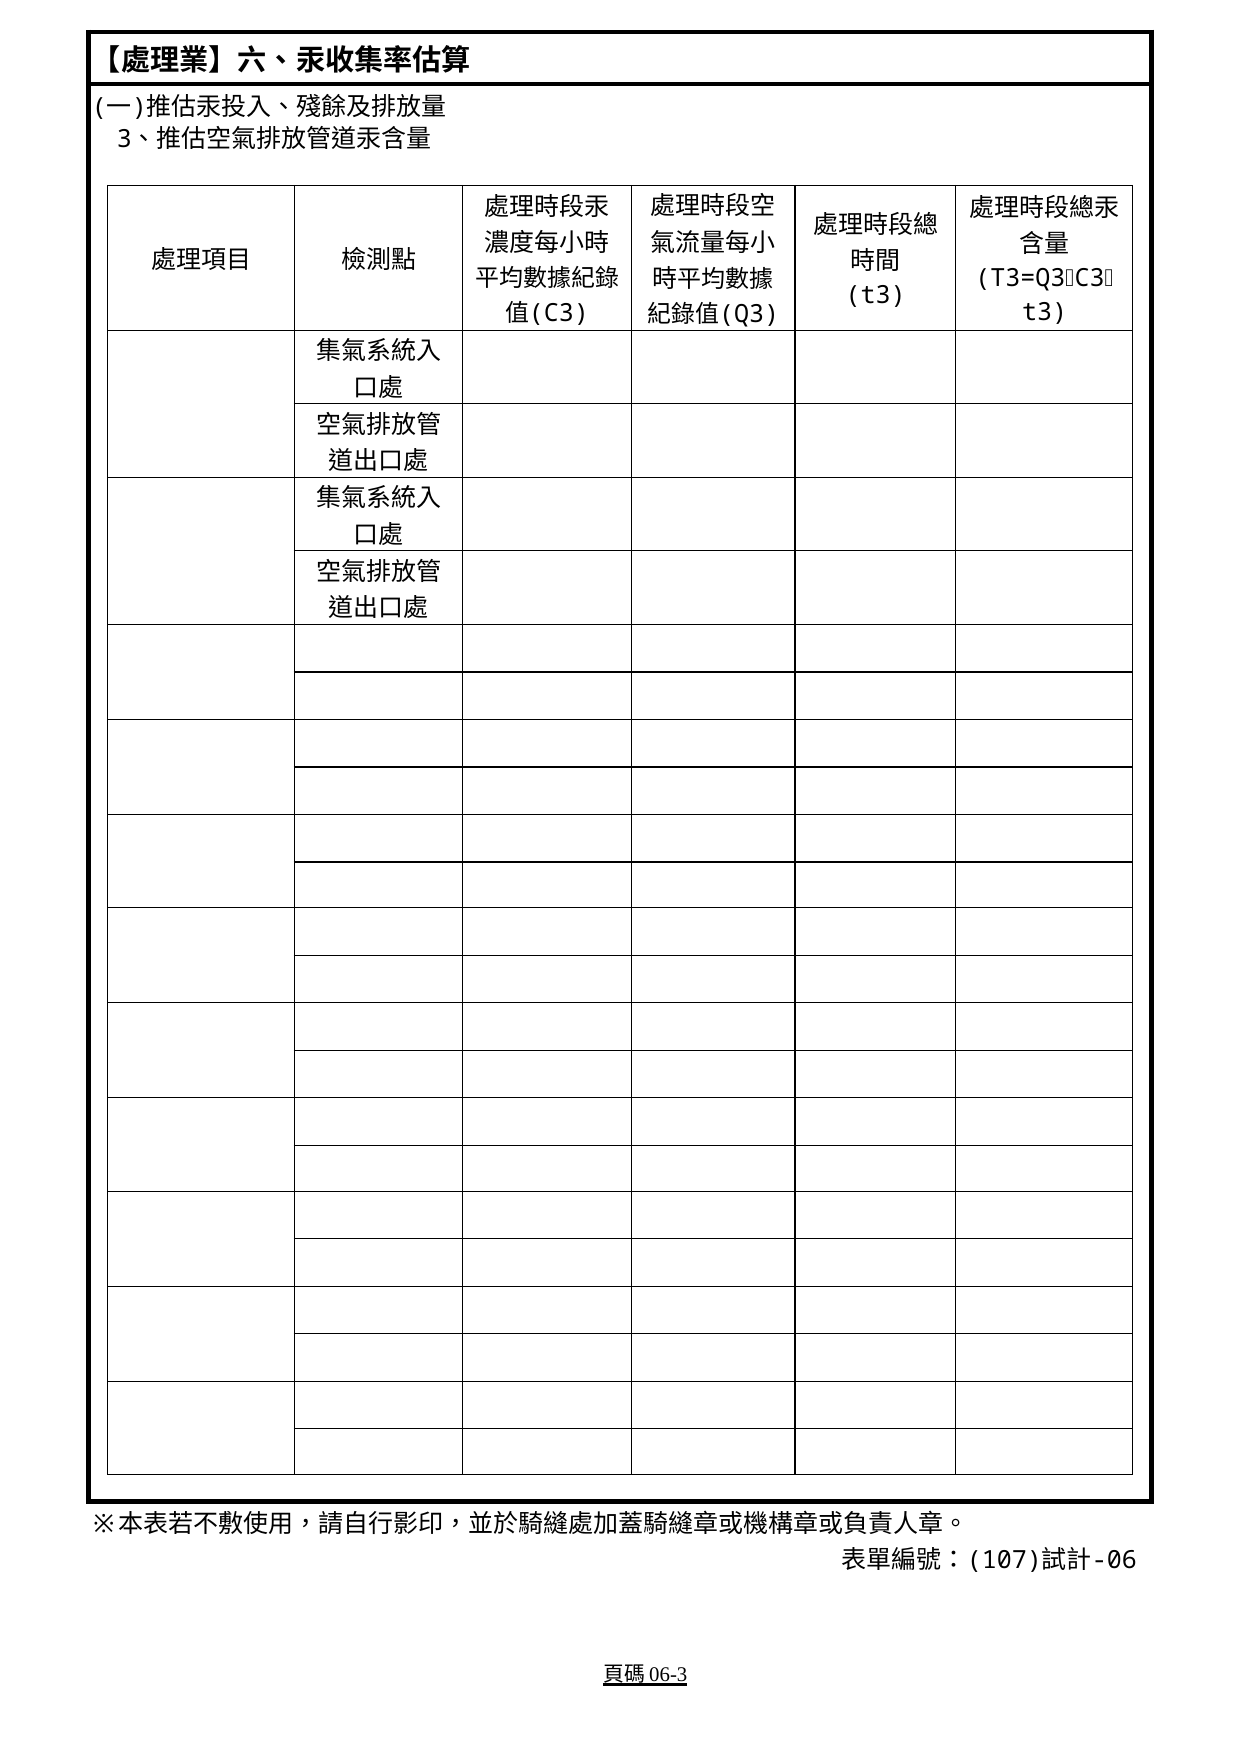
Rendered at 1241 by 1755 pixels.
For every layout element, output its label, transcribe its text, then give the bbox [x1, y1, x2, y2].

table_cell [108, 625, 294, 719]
table_cell [796, 625, 955, 671]
table_cell [796, 404, 955, 477]
table_cell [295, 625, 462, 671]
table_cell [463, 815, 631, 861]
table_cell [632, 1051, 794, 1097]
table_cell [632, 404, 794, 477]
table_cell [463, 720, 631, 766]
table_cell [295, 1192, 462, 1238]
table_cell [956, 1239, 1132, 1286]
table_cell [295, 863, 462, 907]
table_cell [632, 815, 794, 861]
table_cell [295, 1239, 462, 1286]
table_header 處理時段汞濃度每小時平均數據紀錄值(C3) [463, 186, 631, 330]
table_cell [463, 1334, 631, 1381]
table_cell [295, 956, 462, 1002]
table_cell [956, 1192, 1132, 1238]
table_cell [463, 478, 631, 550]
table_cell [956, 331, 1132, 403]
table_cell [796, 1429, 955, 1474]
table_cell [796, 1287, 955, 1333]
table_cell [632, 1192, 794, 1238]
table_cell [796, 956, 955, 1002]
table_cell [632, 1287, 794, 1333]
table_header 處理項目 [108, 186, 294, 330]
table_header 處理時段空氣流量每小時平均數據紀錄值(Q3) [632, 186, 794, 330]
table_cell [295, 1287, 462, 1333]
table_cell [796, 1051, 955, 1097]
table_cell [295, 1003, 462, 1050]
table_cell [956, 1051, 1132, 1097]
table_cell [956, 625, 1132, 671]
table_cell [463, 1429, 631, 1474]
table_cell [463, 625, 631, 671]
table_cell 空氣排放管道出口處 [295, 404, 462, 477]
table_cell [956, 908, 1132, 955]
table_cell [632, 956, 794, 1002]
table_cell [796, 673, 955, 719]
table_header 處理時段總汞含量 (T3=Q3C3 t3) [956, 186, 1132, 330]
table_cell [295, 768, 462, 814]
table_cell [632, 478, 794, 550]
table_cell [796, 863, 955, 907]
table_cell [295, 1382, 462, 1428]
table_cell [295, 1098, 462, 1145]
table_cell [632, 1239, 794, 1286]
table_cell [796, 478, 955, 550]
table_cell [956, 1429, 1132, 1474]
text 表單編號：(107)試計-06 [842, 1540, 1152, 1576]
table_cell [295, 1334, 462, 1381]
table_cell [108, 720, 294, 814]
table_cell [295, 815, 462, 861]
table_cell [632, 1334, 794, 1381]
table_cell [956, 551, 1132, 624]
table_cell (一)推估汞投入、殘餘及排放量 3、推估空氣排放管道汞含量 [91, 86, 1149, 1499]
table_cell [463, 1098, 631, 1145]
table_cell [463, 1003, 631, 1050]
table_cell [463, 1287, 631, 1333]
table_cell [108, 1192, 294, 1286]
table_cell [108, 1382, 294, 1474]
table_cell [796, 1192, 955, 1238]
table_cell [463, 956, 631, 1002]
table_cell [956, 863, 1132, 907]
table_cell [632, 1146, 794, 1191]
table_cell [632, 1429, 794, 1474]
table_cell [108, 908, 294, 1002]
table_cell 集氣系統入口處 [295, 478, 462, 550]
table_cell [632, 720, 794, 766]
table_cell [956, 673, 1132, 719]
table_cell [956, 815, 1132, 861]
table_cell [956, 1334, 1132, 1381]
table_cell [796, 1334, 955, 1381]
table_cell [956, 478, 1132, 550]
table_header 檢測點 [295, 186, 462, 330]
table_cell [295, 1146, 462, 1191]
text ※本表若不敷使用，請自行影印，並於騎縫處加蓋騎縫章或機構章或負責人章。 [89, 1504, 1152, 1540]
table_cell [295, 1429, 462, 1474]
table_cell [956, 1382, 1132, 1428]
table_cell [956, 1098, 1132, 1145]
table_cell [632, 908, 794, 955]
table_cell [796, 1098, 955, 1145]
table_cell [108, 478, 294, 624]
table_cell [632, 1098, 794, 1145]
table_cell [796, 1003, 955, 1050]
table_cell [295, 673, 462, 719]
table_cell [463, 331, 631, 403]
table_cell [632, 551, 794, 624]
table_cell [796, 768, 955, 814]
table_cell [956, 956, 1132, 1002]
table_cell [463, 768, 631, 814]
table_cell [632, 331, 794, 403]
table_cell [463, 1051, 631, 1097]
table_cell [796, 1382, 955, 1428]
table_cell [956, 404, 1132, 477]
table_cell [108, 331, 294, 477]
table_cell [796, 1239, 955, 1286]
table_cell [632, 673, 794, 719]
table_cell [108, 1003, 294, 1097]
table_cell [463, 863, 631, 907]
table_header 【處理業】六、汞收集率估算 [91, 34, 1149, 81]
table_cell [463, 1239, 631, 1286]
table_cell [463, 908, 631, 955]
table_cell [632, 625, 794, 671]
table_cell [463, 673, 631, 719]
table_header 處理時段總時間 (t3) [796, 186, 955, 330]
table_cell [463, 1146, 631, 1191]
table_cell [463, 1382, 631, 1428]
table_cell [956, 1146, 1132, 1191]
table_cell [956, 720, 1132, 766]
table_cell [295, 1051, 462, 1097]
table_cell [956, 768, 1132, 814]
table_cell [796, 331, 955, 403]
table_cell [295, 908, 462, 955]
table_cell 空氣排放管道出口處 [295, 551, 462, 624]
table_cell [796, 815, 955, 861]
table_cell [796, 720, 955, 766]
table_cell [463, 551, 631, 624]
table_cell [463, 404, 631, 477]
table_cell [632, 1003, 794, 1050]
table_cell [108, 815, 294, 907]
table_cell [956, 1003, 1132, 1050]
table_cell [796, 908, 955, 955]
table_cell [632, 1382, 794, 1428]
table_cell [796, 551, 955, 624]
table_cell [463, 1192, 631, 1238]
table_cell [796, 1146, 955, 1191]
table_cell [632, 768, 794, 814]
table_cell 集氣系統入口處 [295, 331, 462, 403]
table_cell [108, 1098, 294, 1191]
table_cell [956, 1287, 1132, 1333]
table_cell [295, 720, 462, 766]
table_cell [108, 1287, 294, 1381]
table_cell [632, 863, 794, 907]
